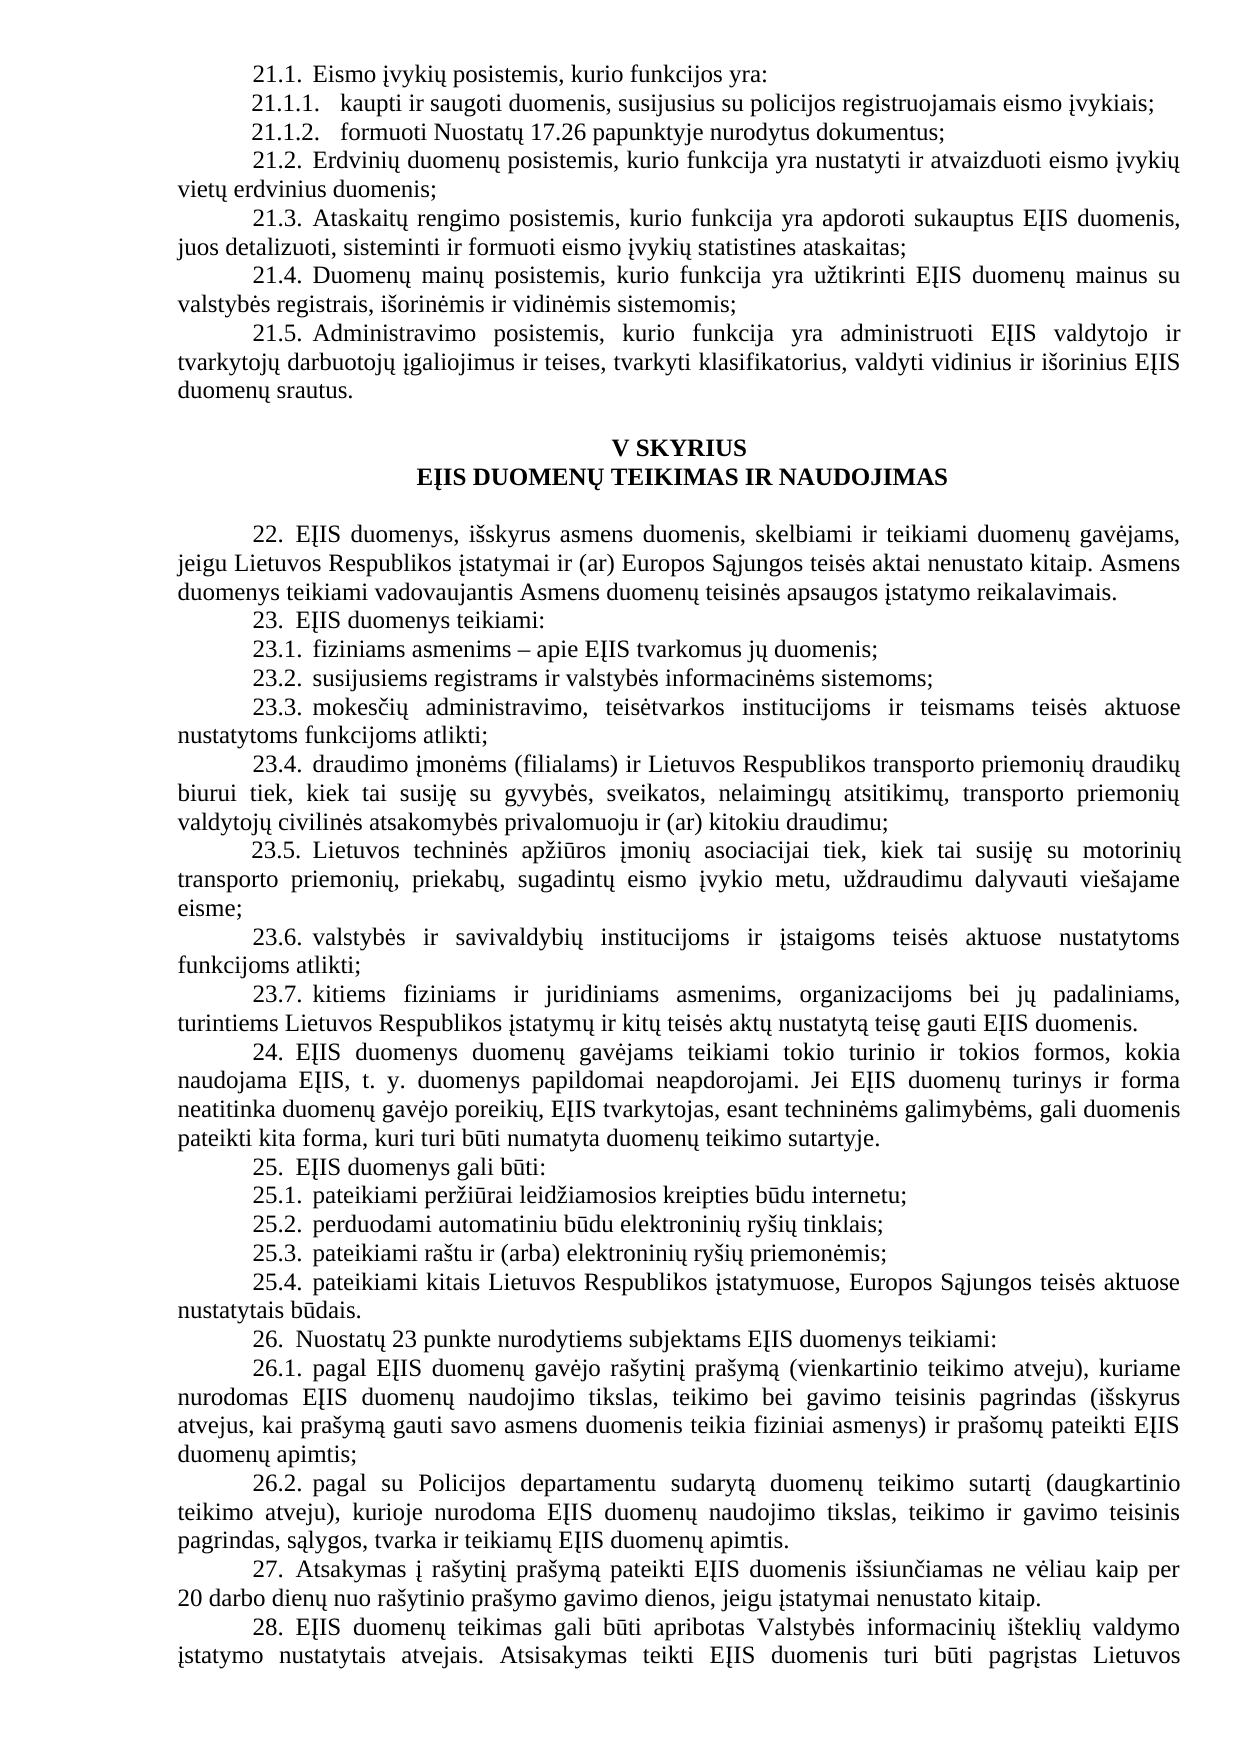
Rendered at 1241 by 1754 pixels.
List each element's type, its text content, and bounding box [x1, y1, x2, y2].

text 21.2. Erdvinių duomenų posistemis, kurio funkcija yra nustatyti ir atvaizduoti eismo įvykių vietų erdvinius duomenis; [177, 145, 1181, 203]
text 25.1. pateikiami peržiūrai leidžiamosios kreipties būdu internetu; [177, 1180, 1181, 1209]
text 23.4. draudimo įmonėms (filialams) ir Lietuvos Respublikos transporto priemonių draudikų biurui tiek, kiek tai susiję su gyvybės, sveikatos, nelaimingų atsitikimų, transporto priemonių valdytojų civilinės atsakomybės privalomuoju ir (ar) kitokiu draudimu; [177, 749, 1181, 835]
text 25.4. pateikiami kitais Lietuvos Respublikos įstatymuose, Europos Sąjungos teisės aktuose nustatytais būdais. [177, 1267, 1181, 1324]
text 26.1. pagal EĮIS duomenų gavėjo rašytinį prašymą (vienkartinio teikimo atveju), kuriame nurodomas EĮIS duomenų naudojimo tikslas, teikimo bei gavimo teisinis pagrindas (išskyrus atvejus, kai prašymą gauti savo asmens duomenis teikia fiziniai asmenys) ir prašomų pateikti EĮIS duomenų apimtis; [177, 1353, 1181, 1468]
text 23.2. susijusiems registrams ir valstybės informacinėms sistemoms; [177, 663, 1181, 692]
text 26.2. pagal su Policijos departamentu sudarytą duomenų teikimo sutartį (daugkartinio teikimo atveju), kurioje nurodoma EĮIS duomenų naudojimo tikslas, teikimo ir gavimo teisinis pagrindas, sąlygos, tvarka ir teikiamų EĮIS duomenų apimtis. [177, 1468, 1181, 1554]
text 28. EĮIS duomenų teikimas gali būti apribotas Valstybės informacinių išteklių valdymo įstatymo nustatytais atvejais. Atsisakymas teikti EĮIS duomenis turi būti pagrįstas Lietuvos [177, 1612, 1181, 1669]
text 21.1.2. formuoti Nuostatų 17.26 papunktyje nurodytus dokumentus; [177, 117, 1181, 145]
text 23.5. Lietuvos techninės apžiūros įmonių asociacijai tiek, kiek tai susiję su motorinių transporto priemonių, priekabų, sugadintų eismo įvykio metu, uždraudimu dalyvauti viešajame eisme; [177, 835, 1181, 922]
text 25.2. perduodami automatiniu būdu elektroninių ryšių tinklais; [177, 1209, 1181, 1238]
text 22. EĮIS duomenys, išskyrus asmens duomenis, skelbiami ir teikiami duomenų gavėjams, jeigu Lietuvos Respublikos įstatymai ir (ar) Europos Sąjungos teisės aktai nenustato kitaip. Asmens duomenys teikiami vadovaujantis Asmens duomenų teisinės apsaugos įstatymo reikalavimais. [177, 519, 1181, 605]
text 26. Nuostatų 23 punkte nurodytiems subjektams EĮIS duomenys teikiami: [177, 1324, 1181, 1353]
text 21.5. Administravimo posistemis, kurio funkcija yra administruoti EĮIS valdytojo ir tvarkytojų darbuotojų įgaliojimus ir teises, tvarkyti klasifikatorius, valdyti vidinius ir išorinius EĮIS duomenų srautus. [177, 318, 1181, 404]
text 21.3. Ataskaitų rengimo posistemis, kurio funkcija yra apdoroti sukauptus EĮIS duomenis, juos detalizuoti, sisteminti ir formuoti eismo įvykių statistines ataskaitas; [177, 203, 1181, 260]
text 21.4. Duomenų mainų posistemis, kurio funkcija yra užtikrinti EĮIS duomenų mainus su valstybės registrais, išorinėmis ir vidinėmis sistemomis; [177, 260, 1181, 318]
text 21.1.1. kaupti ir saugoti duomenis, susijusius su policijos registruojamais eismo įvykiais; [177, 88, 1181, 117]
text 25.3. pateikiami raštu ir (arba) elektroninių ryšių priemonėmis; [177, 1238, 1181, 1267]
text 25. EĮIS duomenys gali būti: [177, 1152, 1181, 1180]
text 23. EĮIS duomenys teikiami: [177, 605, 1181, 634]
text 24. EĮIS duomenys duomenų gavėjams teikiami tokio turinio ir tokios formos, kokia naudojama EĮIS, t. y. duomenys papildomai neapdorojami. Jei EĮIS duomenų turinys ir forma neatitinka duomenų gavėjo poreikių, EĮIS tvarkytojas, esant techninėms galimybėms, gali duomenis pateikti kita forma, kuri turi būti numatyta duomenų teikimo sutartyje. [177, 1037, 1181, 1152]
text 23.1. fiziniams asmenims – apie EĮIS tvarkomus jų duomenis; [177, 634, 1181, 663]
text V SKYRIUS [177, 433, 1181, 462]
text 21.1. Eismo įvykių posistemis, kurio funkcijos yra: [177, 59, 1181, 88]
text EĮIS DUOMENŲ TEIKIMAS IR NAUDOJIMAS [177, 462, 1181, 490]
text 23.7. kitiems fiziniams ir juridiniams asmenims, organizacijoms bei jų padaliniams, turintiems Lietuvos Respublikos įstatymų ir kitų teisės aktų nustatytą teisę gauti EĮIS duomenis. [177, 979, 1181, 1037]
text 23.3. mokesčių administravimo, teisėtvarkos institucijoms ir teismams teisės aktuose nustatytoms funkcijoms atlikti; [177, 692, 1181, 749]
text 27. Atsakymas į rašytinį prašymą pateikti EĮIS duomenis išsiunčiamas ne vėliau kaip per 20 darbo dienų nuo rašytinio prašymo gavimo dienos, jeigu įstatymai nenustato kitaip. [177, 1554, 1181, 1612]
text 23.6. valstybės ir savivaldybių institucijoms ir įstaigoms teisės aktuose nustatytoms funkcijoms atlikti; [177, 922, 1181, 979]
